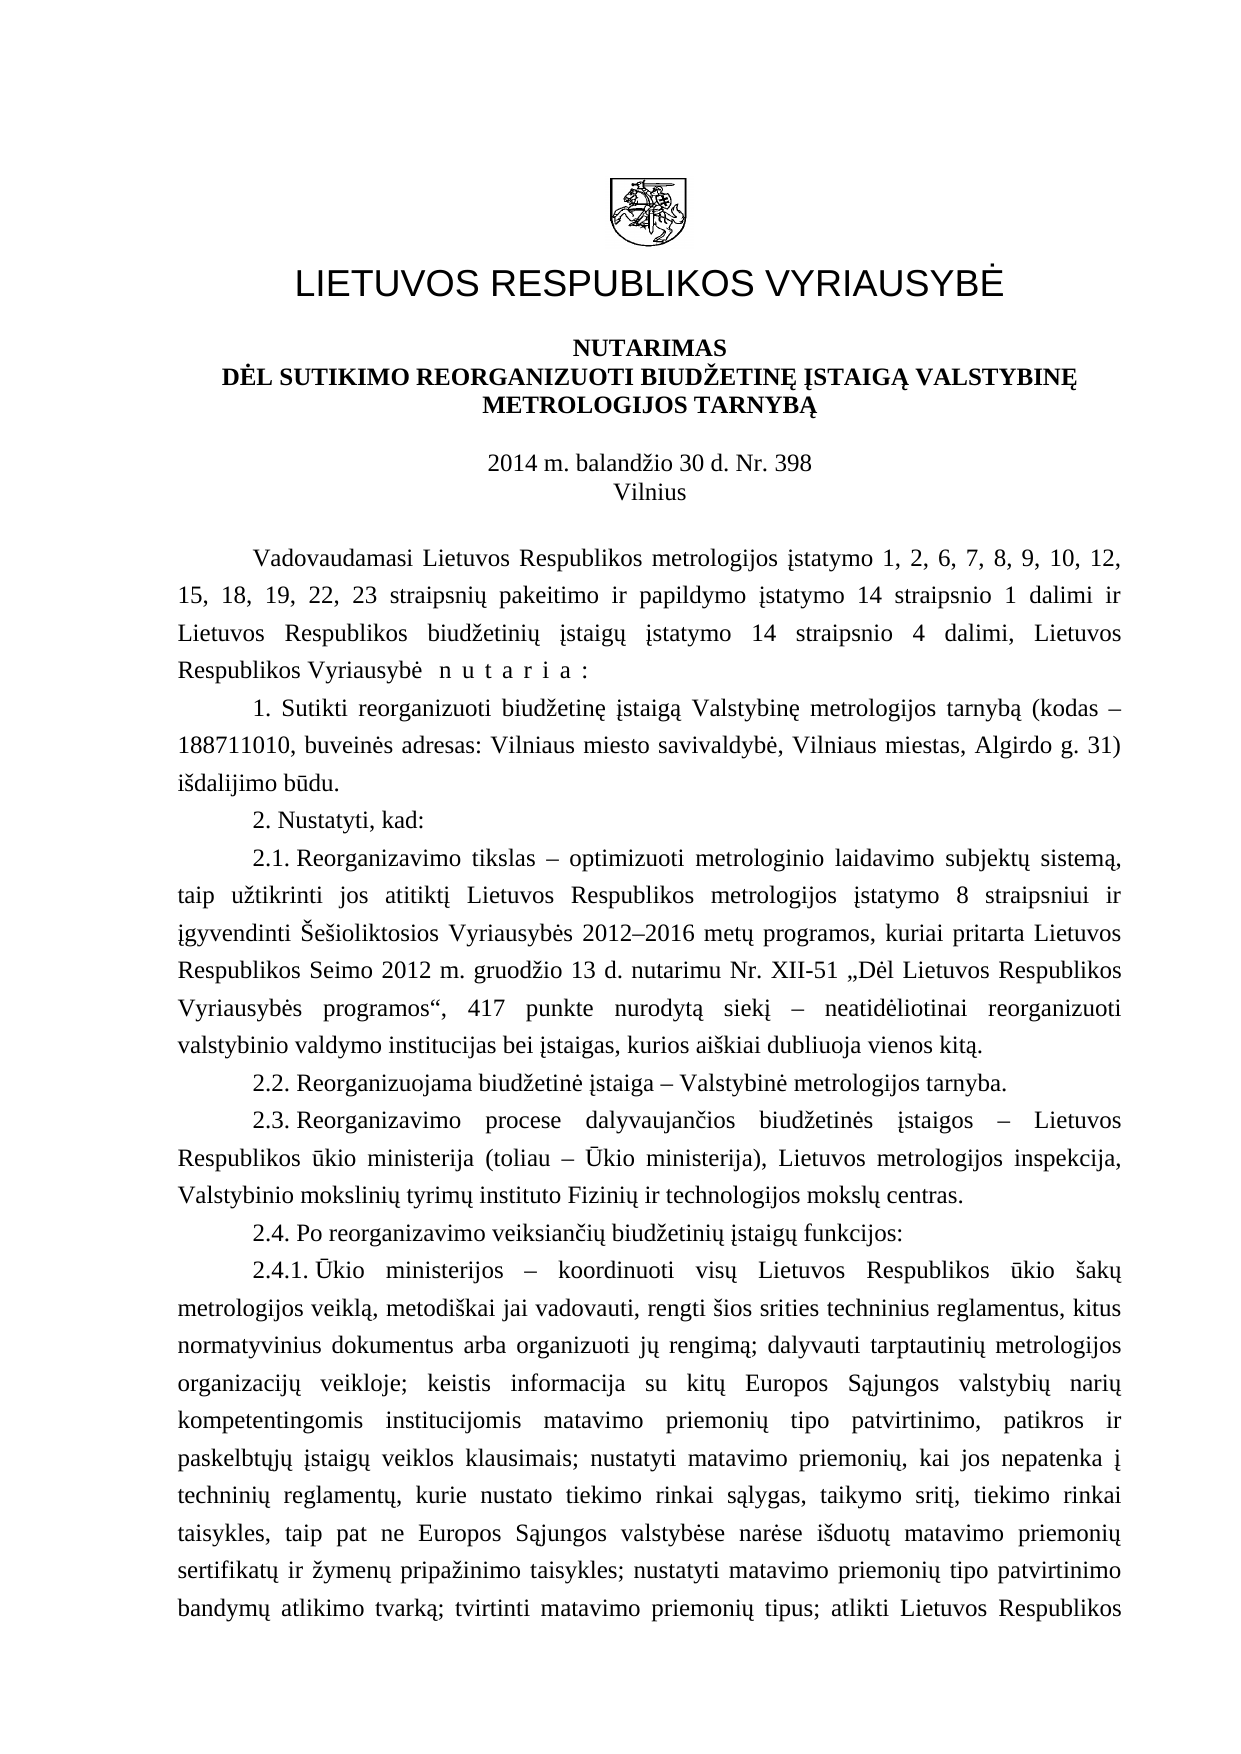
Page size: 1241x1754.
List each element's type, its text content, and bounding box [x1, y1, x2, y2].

text 2. Nustatyti, kad: [177, 797, 1122, 834]
text Lietuvos Respublikos Vyriausybė [177, 261, 1122, 304]
text Vadovaudamasi Lietuvos Respublikos metrologijos įstatymo 1, 2, 6, 7, 8, 9, 10, 12, 15, 18, 19, 22, 23 straipsnių pakeitimo ir papildymo įstatymo 14 straipsnio 1 dalimi ir Lietuvos Respublikos biudžetinių įstaigų įstatymo 14 straipsnio 4 dalimi, Lietuvos Respublikos Vyriausybė nutaria: [177, 534, 1122, 684]
text nutarimas [177, 333, 1122, 362]
text 1. Sutikti reorganizuoti biudžetinę įstaigą Valstybinę metrologijos tarnybą (kodas – 188711010, buveinės adresas: Vilniaus miesto savivaldybė, Vilniaus miestas, Algirdo g. 31) išdalijimo būdu. [177, 684, 1122, 797]
text 2.4. Po reorganizavimo veiksiančių biudžetinių įstaigų funkcijos: [252, 1209, 1122, 1247]
text 2.4.1. Ūkio ministerijos – koordinuoti visų Lietuvos Respublikos ūkio šakų metrologijos veiklą, metodiškai jai vadovauti, rengti šios srities techninius reglamentus, kitus normatyvinius dokumentus arba organizuoti jų rengimą; dalyvauti tarptautinių metrologijos organizacijų veikloje; keistis informacija su kitų Europos Sąjungos valstybių narių kompetentingomis institucijomis matavimo priemonių tipo patvirtinimo, patikros ir paskelbtųjų įstaigų veiklos klausimais; nustatyti matavimo priemonių, kai jos nepatenka į techninių reglamentų, kurie nustato tiekimo rinkai sąlygas, taikymo sritį, tiekimo rinkai taisykles, taip pat ne Europos Sąjungos valstybėse narėse išduotų matavimo priemonių sertifikatų ir žymenų pripažinimo taisykles; nustatyti matavimo priemonių tipo patvirtinimo bandymų atlikimo tvarką; tvirtinti matavimo priemonių tipus; atlikti Lietuvos Respublikos [177, 1247, 1122, 1622]
text 2.2. Reorganizuojama biudžetinė įstaiga – Valstybinė metrologijos tarnyba. [252, 1059, 1122, 1097]
text Dėl sutikimo reorganizuoti BIUDŽETINĘ ĮSTAIGĄ VALSTYBINĘ METROLOGIJOS TARNYBĄ [177, 362, 1122, 419]
text 2.3. Reorganizavimo procese dalyvaujančios biudžetinės įstaigos – Lietuvos Respublikos ūkio ministerija (toliau – Ūkio ministerija), Lietuvos metrologijos inspekcija, Valstybinio mokslinių tyrimų instituto Fizinių ir technologijos mokslų centras. [177, 1097, 1122, 1209]
text 2014 m. balandžio 30 d. Nr. 398 Vilnius [177, 448, 1122, 505]
text 2.1. Reorganizavimo tikslas – optimizuoti metrologinio laidavimo subjektų sistemą, taip užtikrinti jos atitiktį Lietuvos Respublikos metrologijos įstatymo 8 straipsniui ir įgyvendinti Šešioliktosios Vyriausybės 2012–2016 metų programos, kuriai pritarta Lietuvos Respublikos Seimo 2012 m. gruodžio 13 d. nutarimu Nr. XII-51 „Dėl Lietuvos Respublikos Vyriausybės programos“, 417 punkte nurodytą siekį – neatidėliotinai reorganizuoti valstybinio valdymo institucijas bei įstaigas, kurios aiškiai dubliuoja vienos kitą. [177, 834, 1122, 1059]
